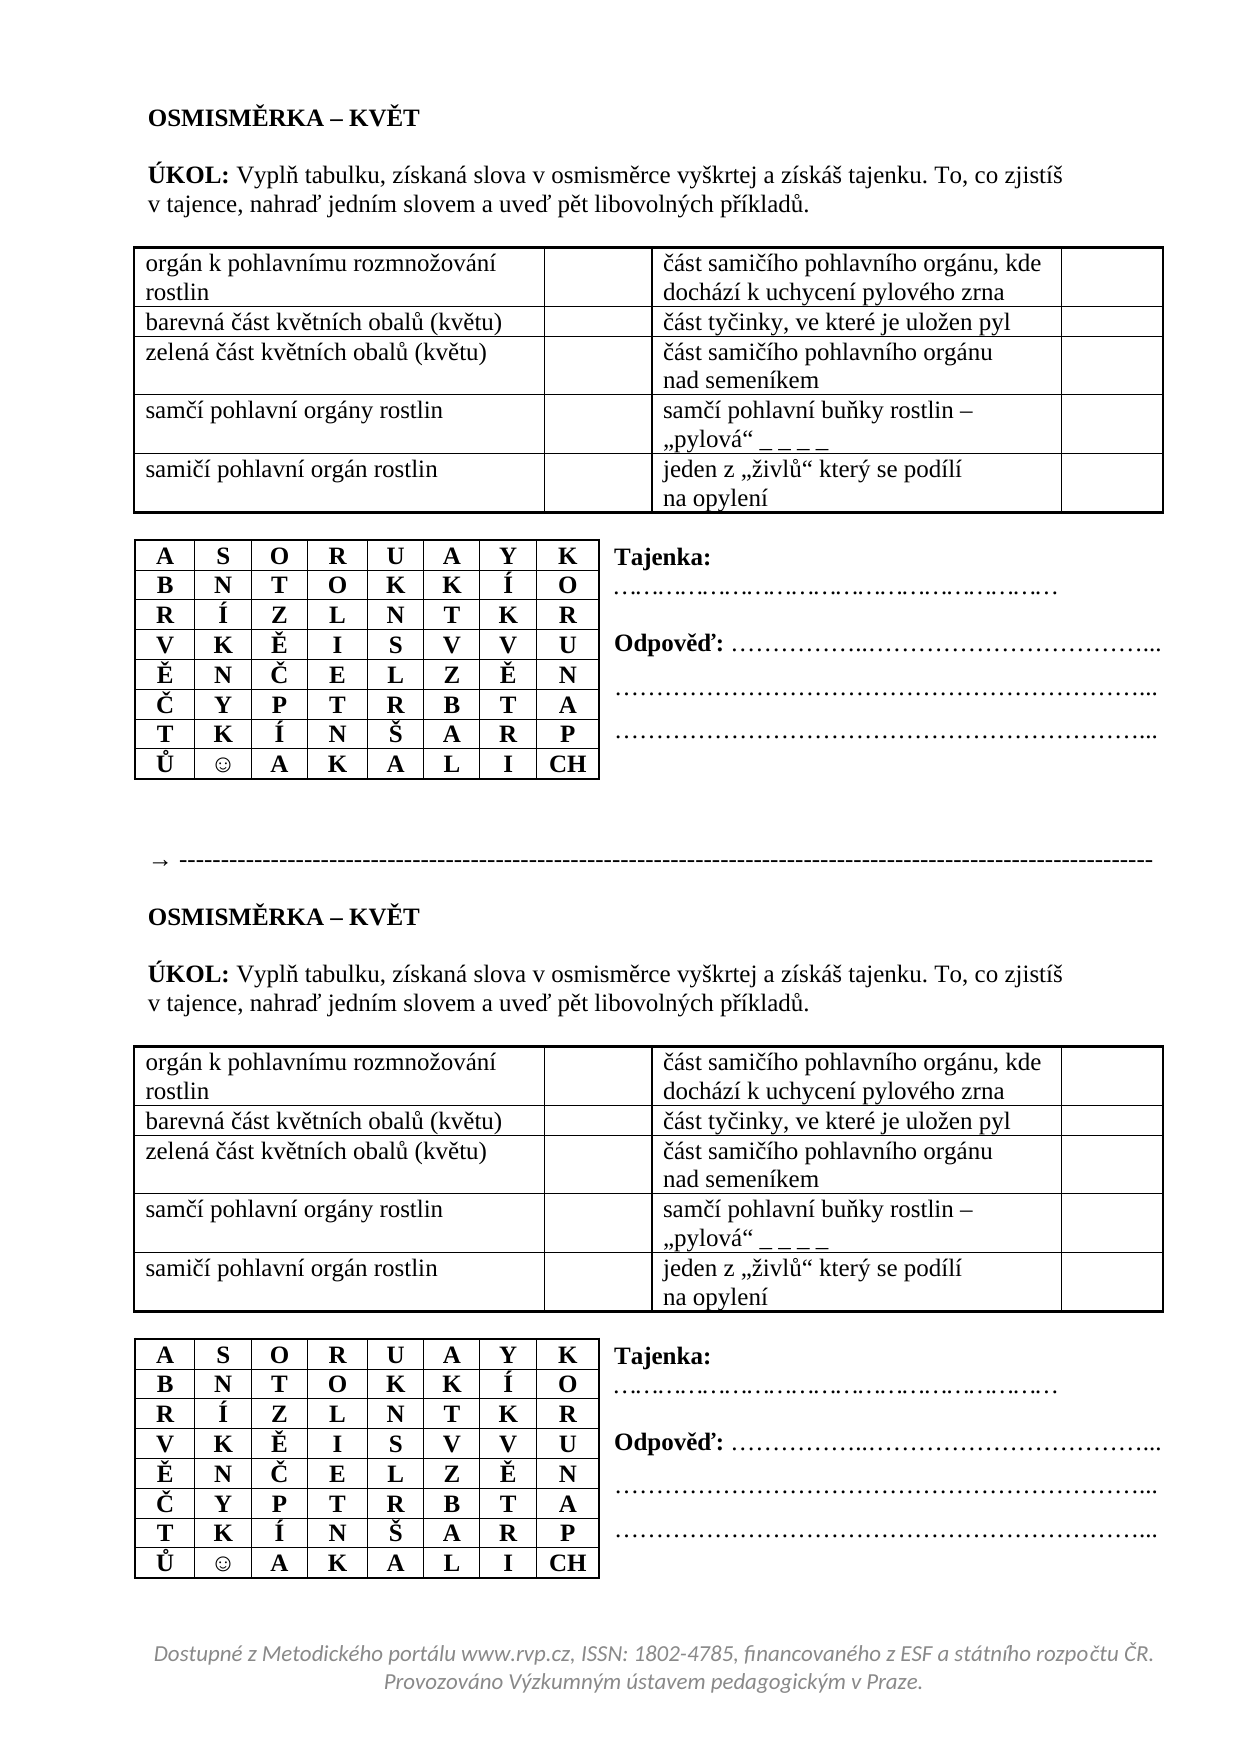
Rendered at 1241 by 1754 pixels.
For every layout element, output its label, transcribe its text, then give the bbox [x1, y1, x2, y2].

table_cell [545, 454, 651, 511]
text OSMISMĚRKA – KVĚT [148, 902, 1162, 930]
table_cell K [480, 600, 536, 629]
table_cell část samičího pohlavního orgánu nad semeníkem [653, 1136, 1061, 1193]
table_cell samičí pohlavní orgán rostlin [135, 1253, 544, 1310]
table_header S [195, 1340, 251, 1368]
table_cell I [480, 749, 536, 778]
table_cell I [308, 1429, 367, 1458]
table_header O [252, 1340, 307, 1368]
table_cell Ě [480, 1459, 536, 1488]
text Odpověď: ……………..……………………………... [600, 628, 1162, 657]
table_cell R [537, 1399, 598, 1428]
table_cell R [368, 1489, 423, 1517]
table_cell [1062, 337, 1162, 394]
table_cell A [252, 1548, 307, 1577]
text → --------------------------------------------------------------------------------------------------------------------- [148, 844, 1162, 873]
table_cell V [424, 630, 479, 659]
table_header [1062, 249, 1162, 306]
table_cell U [537, 630, 598, 659]
table_cell R [368, 690, 423, 718]
table_cell A [537, 1489, 598, 1517]
table_cell ☺ [195, 749, 251, 778]
text ………………………………………………………... [600, 1514, 1162, 1542]
table_header orgán k pohlavnímu rozmnožování rostlin [135, 1048, 544, 1105]
table_cell [545, 1194, 651, 1252]
table_cell Ů [136, 1548, 194, 1577]
table_cell část tyčinky, ve které je uložen pyl [653, 1106, 1061, 1135]
table_cell N [195, 660, 251, 689]
table_header K [537, 541, 598, 569]
table_cell část samičího pohlavního orgánu nad semeníkem [653, 337, 1061, 394]
table_cell Ů [136, 749, 194, 778]
table_header S [195, 541, 251, 569]
table_cell T [480, 1489, 536, 1517]
table_cell N [368, 600, 423, 629]
table_cell K [424, 571, 479, 599]
text Tajenka: …………………………………………………… [600, 1341, 1162, 1399]
table_cell L [368, 660, 423, 689]
table_cell K [195, 630, 251, 659]
table_cell [545, 307, 651, 336]
table_cell T [136, 720, 194, 748]
table_cell [1062, 307, 1162, 336]
table_cell CH [537, 1548, 598, 1577]
table_cell Ě [252, 630, 307, 659]
table_cell S [368, 630, 423, 659]
table_cell jeden z „živlů“ který se podílí na opylení [653, 454, 1061, 511]
table_header K [537, 1340, 598, 1368]
table_cell [1062, 454, 1162, 511]
table_cell T [252, 571, 307, 599]
table_header část samičího pohlavního orgánu, kde dochází k uchycení pylového zrna [653, 1048, 1061, 1105]
table_cell N [195, 1370, 251, 1398]
table_cell I [308, 630, 367, 659]
table_cell B [424, 690, 479, 718]
table_cell Ě [136, 660, 194, 689]
table_cell K [368, 571, 423, 599]
text OSMISMĚRKA – KVĚT [148, 103, 1162, 131]
table_header orgán k pohlavnímu rozmnožování rostlin [135, 249, 544, 306]
table_cell Z [252, 1399, 307, 1428]
text ÚKOL: Vyplň tabulku, získaná slova v osmisměrce vyškrtej a získáš tajenku. To, co zjistíš v tajence, nahraď jedním slovem a uveď pět libovolných příkladů. [148, 959, 1162, 1017]
table_cell část tyčinky, ve které je uložen pyl [653, 307, 1061, 336]
table_cell E [308, 660, 367, 689]
table_cell CH [537, 749, 598, 778]
table_cell [545, 337, 651, 394]
table_header Y [480, 1340, 536, 1368]
table_header U [368, 541, 423, 569]
table_cell P [252, 1489, 307, 1517]
table_cell Y [195, 690, 251, 718]
table_cell [545, 1253, 651, 1310]
table_cell [1062, 395, 1162, 453]
table_cell Č [136, 1489, 194, 1517]
table_header R [308, 541, 367, 569]
table_cell I [480, 1548, 536, 1577]
table_cell V [480, 630, 536, 659]
table_cell O [537, 1370, 598, 1398]
table_cell Ě [136, 1459, 194, 1488]
table_header A [136, 1340, 194, 1368]
table_cell B [136, 1370, 194, 1398]
table_cell S [368, 1429, 423, 1458]
table_cell Í [195, 1399, 251, 1428]
table_cell [1062, 1253, 1162, 1310]
table_cell P [537, 720, 598, 748]
table_cell L [308, 600, 367, 629]
table_header [1062, 1048, 1162, 1105]
table_cell Š [368, 1519, 423, 1547]
table_cell A [368, 1548, 423, 1577]
table_cell P [537, 1519, 598, 1547]
table_cell L [368, 1459, 423, 1488]
table_cell T [480, 690, 536, 718]
table_cell Z [424, 1459, 479, 1488]
table_cell N [308, 720, 367, 748]
table_cell Í [480, 1370, 536, 1398]
table_cell Ě [252, 1429, 307, 1458]
table_cell B [424, 1489, 479, 1517]
table_cell T [136, 1519, 194, 1547]
table_cell Í [480, 571, 536, 599]
table_cell barevná část květních obalů (květu) [135, 1106, 544, 1135]
table_header U [368, 1340, 423, 1368]
table_cell samčí pohlavní buňky rostlin – „pylová“ _ _ _ _ [653, 395, 1061, 453]
table_cell zelená část květních obalů (květu) [135, 1136, 544, 1193]
table_cell samčí pohlavní orgány rostlin [135, 395, 544, 453]
table_cell Č [136, 690, 194, 718]
table_header A [136, 541, 194, 569]
table_cell N [195, 1459, 251, 1488]
table_header [545, 249, 651, 306]
table_cell K [195, 1519, 251, 1547]
table_cell L [424, 1548, 479, 1577]
table_cell V [424, 1429, 479, 1458]
table_header část samičího pohlavního orgánu, kde dochází k uchycení pylového zrna [653, 249, 1061, 306]
table_cell N [537, 660, 598, 689]
table_cell samčí pohlavní orgány rostlin [135, 1194, 544, 1252]
table_cell K [195, 720, 251, 748]
table_cell A [424, 1519, 479, 1547]
table_cell A [424, 720, 479, 748]
table_cell [1062, 1136, 1162, 1193]
table_cell O [308, 571, 367, 599]
table_header Y [480, 541, 536, 569]
text ………………………………………………………... [600, 715, 1162, 743]
table_cell [1062, 1106, 1162, 1135]
table_cell Č [252, 660, 307, 689]
table_header R [308, 1340, 367, 1368]
table_cell T [308, 690, 367, 718]
table_cell Z [424, 660, 479, 689]
text Tajenka: …………………………………………………… [600, 542, 1162, 600]
table_cell K [308, 1548, 367, 1577]
table_cell N [368, 1399, 423, 1428]
table_cell samčí pohlavní buňky rostlin – „pylová“ _ _ _ _ [653, 1194, 1061, 1252]
table_cell V [136, 1429, 194, 1458]
table_cell Í [195, 600, 251, 629]
table_cell E [308, 1459, 367, 1488]
table_cell A [368, 749, 423, 778]
text ………………………………………………………... [600, 672, 1162, 700]
table_cell A [537, 690, 598, 718]
table_cell ☺ [195, 1548, 251, 1577]
table_cell zelená část květních obalů (květu) [135, 337, 544, 394]
table_cell T [424, 600, 479, 629]
table_header A [424, 541, 479, 569]
table_header O [252, 541, 307, 569]
table_cell K [195, 1429, 251, 1458]
table_cell T [252, 1370, 307, 1398]
table_cell A [252, 749, 307, 778]
table_cell Í [252, 1519, 307, 1547]
table_cell T [308, 1489, 367, 1517]
table_cell Š [368, 720, 423, 748]
table_cell R [136, 600, 194, 629]
table_cell V [480, 1429, 536, 1458]
table_cell O [308, 1370, 367, 1398]
table_cell N [537, 1459, 598, 1488]
table_cell [545, 1136, 651, 1193]
table_cell K [368, 1370, 423, 1398]
text ÚKOL: Vyplň tabulku, získaná slova v osmisměrce vyškrtej a získáš tajenku. To, co zjistíš v tajence, nahraď jedním slovem a uveď pět libovolných příkladů. [148, 160, 1162, 218]
table_cell N [195, 571, 251, 599]
table_cell K [424, 1370, 479, 1398]
table_cell Č [252, 1459, 307, 1488]
table_cell L [308, 1399, 367, 1428]
table_cell K [480, 1399, 536, 1428]
table_header A [424, 1340, 479, 1368]
table_cell jeden z „živlů“ který se podílí na opylení [653, 1253, 1061, 1310]
table_cell barevná část květních obalů (květu) [135, 307, 544, 336]
text Odpověď: ……………..……………………………... [600, 1427, 1162, 1456]
table_cell B [136, 571, 194, 599]
table_cell Í [252, 720, 307, 748]
table_cell R [480, 1519, 536, 1547]
table_cell R [136, 1399, 194, 1428]
table_cell Z [252, 600, 307, 629]
table_cell T [424, 1399, 479, 1428]
table_cell R [480, 720, 536, 748]
table_cell [545, 395, 651, 453]
table_cell K [308, 749, 367, 778]
table_cell U [537, 1429, 598, 1458]
text ………………………………………………………... [600, 1471, 1162, 1499]
table_cell [545, 1106, 651, 1135]
table_cell N [308, 1519, 367, 1547]
table_cell Ě [480, 660, 536, 689]
table_cell Y [195, 1489, 251, 1517]
table_cell O [537, 571, 598, 599]
table_cell R [537, 600, 598, 629]
table_cell L [424, 749, 479, 778]
table_cell V [136, 630, 194, 659]
table_cell [1062, 1194, 1162, 1252]
table_cell P [252, 690, 307, 718]
table_header [545, 1048, 651, 1105]
table_cell samičí pohlavní orgán rostlin [135, 454, 544, 511]
